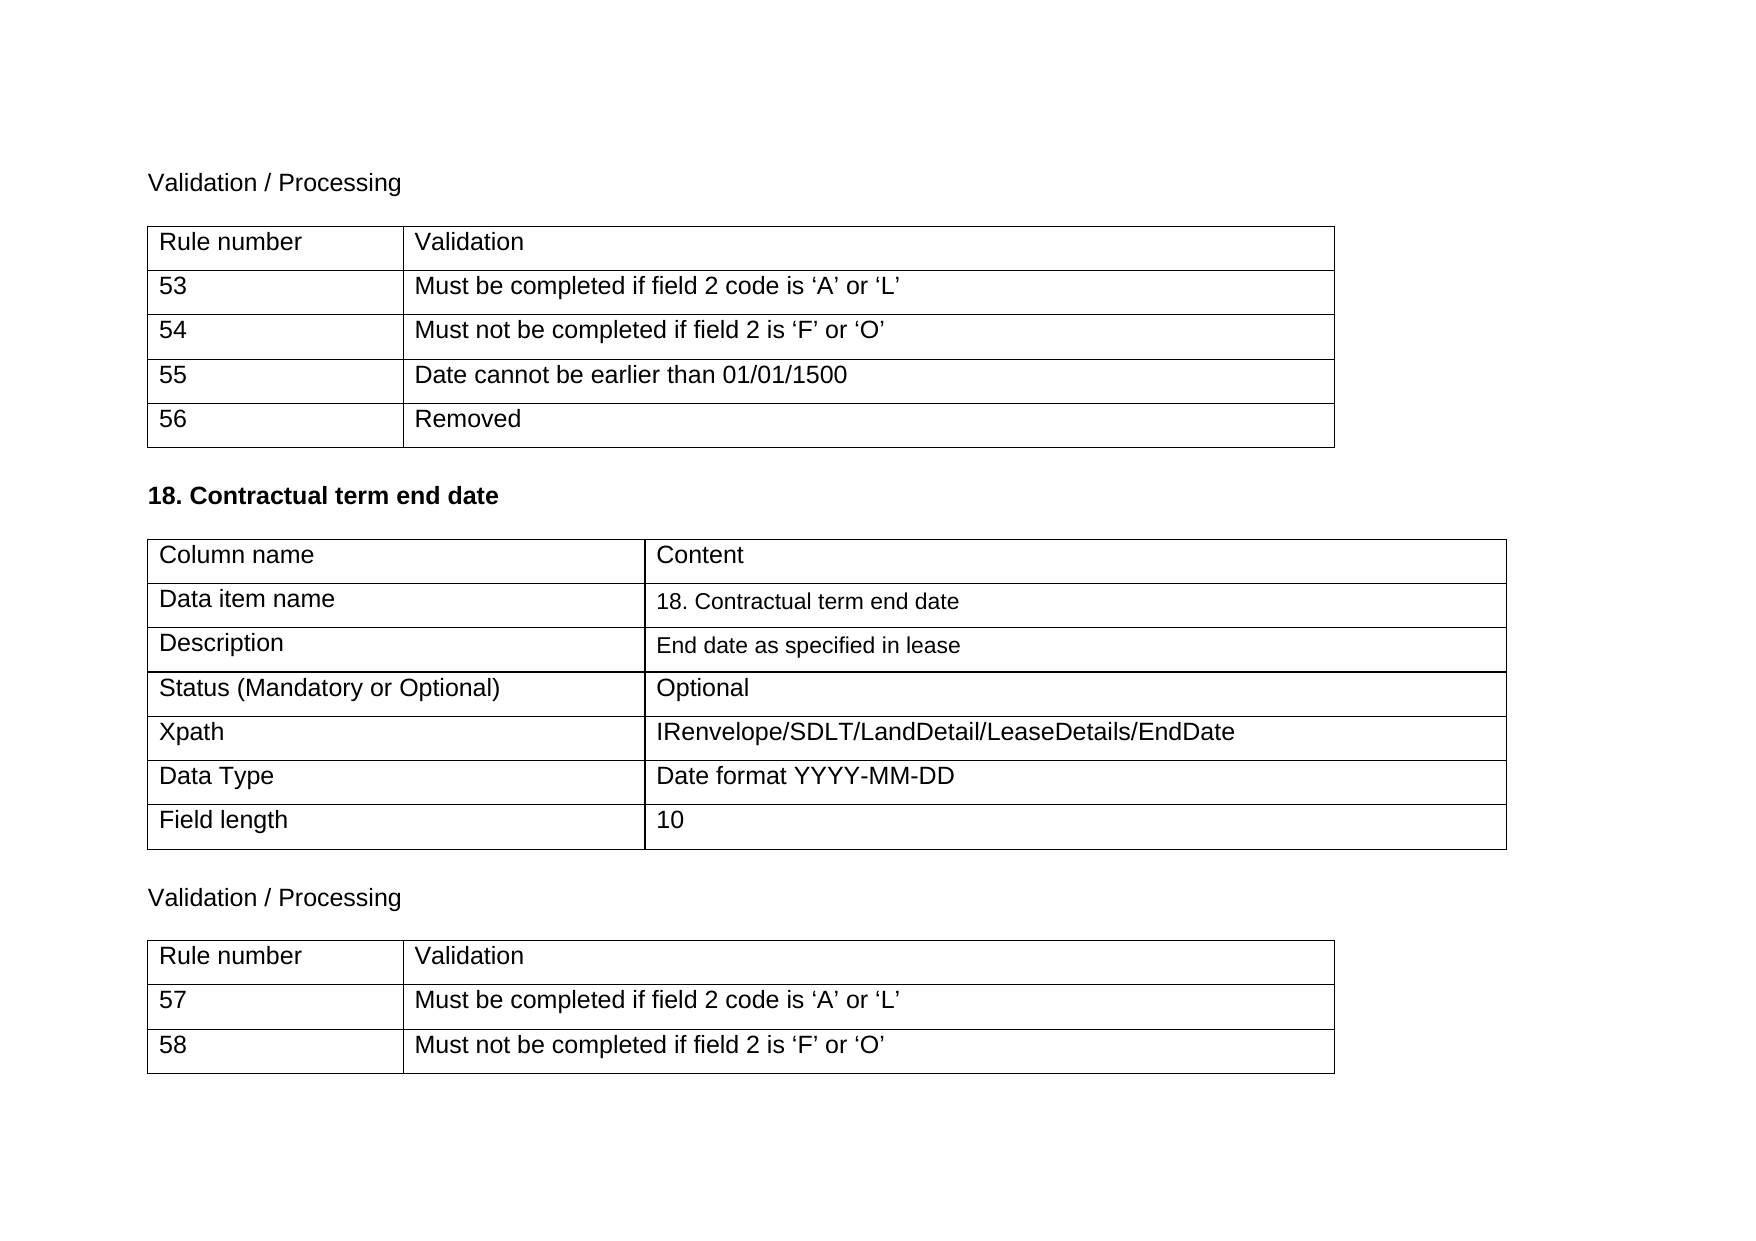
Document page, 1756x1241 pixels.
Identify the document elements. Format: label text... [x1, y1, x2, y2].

table_cell Must be completed if field 2 code is ‘A’ or ‘L’ [404, 985, 1334, 1028]
table_cell 56 [148, 404, 403, 447]
table_header Validation [404, 941, 1334, 984]
table_cell Description [148, 628, 644, 671]
table_cell Status (Mandatory or Optional) [148, 673, 644, 716]
subtitle Validation / Processing [148, 882, 1515, 911]
table_cell Removed [404, 404, 1334, 447]
table_cell Must not be completed if field 2 is ‘F’ or ‘O’ [404, 315, 1334, 359]
table_cell 18. Contractual term end date [646, 584, 1506, 627]
table_cell Must be completed if field 2 code is ‘A’ or ‘L’ [404, 271, 1334, 314]
table_header Rule number [148, 941, 403, 984]
table_header Content [646, 540, 1506, 583]
table_cell 55 [148, 360, 403, 403]
table_cell Data item name [148, 584, 644, 627]
table_header Column name [148, 540, 644, 583]
table_cell 58 [148, 1030, 403, 1073]
table_cell Field length [148, 805, 644, 848]
table_cell Xpath [148, 717, 644, 760]
table_cell Date cannot be earlier than 01/01/1500 [404, 360, 1334, 403]
table_cell Date format YYYY-MM-DD [646, 761, 1506, 804]
table_cell Data Type [148, 761, 644, 804]
table_cell 10 [646, 805, 1506, 848]
table_header Validation [404, 227, 1334, 270]
table_cell 54 [148, 315, 403, 359]
table_cell Must not be completed if field 2 is ‘F’ or ‘O’ [404, 1030, 1334, 1073]
subtitle Validation / Processing [148, 168, 1515, 197]
table_header Rule number [148, 227, 403, 270]
table_cell Optional [646, 673, 1506, 716]
table_cell 53 [148, 271, 403, 314]
table_cell IRenvelope/SDLT/LandDetail/LeaseDetails/EndDate [646, 717, 1506, 760]
subtitle 18. Contractual term end date [148, 481, 1515, 510]
table_cell 57 [148, 985, 403, 1028]
table_cell End date as specified in lease [646, 628, 1506, 671]
